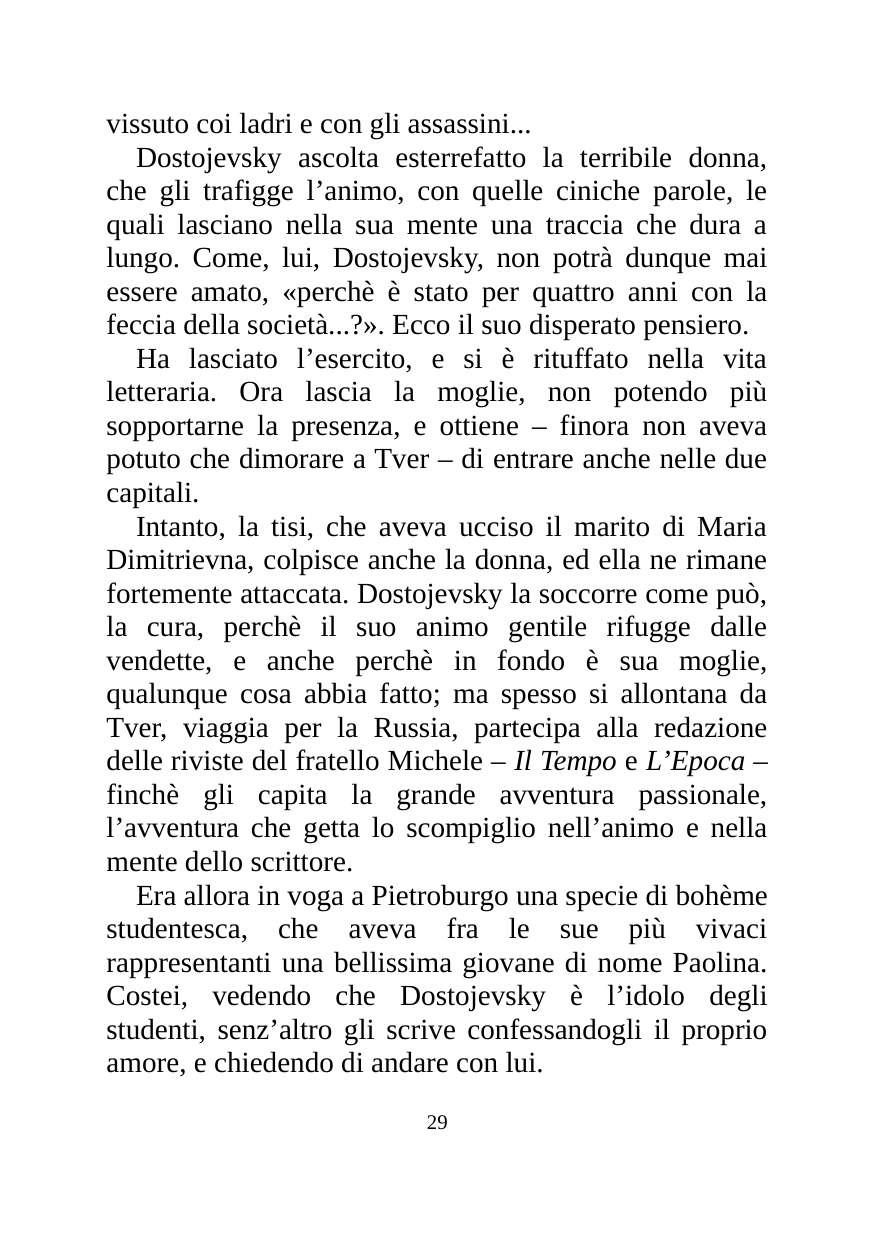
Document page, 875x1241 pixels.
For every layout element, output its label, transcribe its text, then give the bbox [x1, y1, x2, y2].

text Intanto, la tisi, che aveva ucciso il marito di Maria Dimitrievna, colpisce anche la donna, ed ella ne rimane fortemente attaccata. Dostojevsky la soccorre come può, la cura, perchè il suo animo gentile rifugge dalle vendette, e anche perchè in fondo è sua moglie, qualunque cosa abbia fatto; ma spesso si allontana da Tver, viaggia per la Russia, partecipa alla redazione delle riviste del fratello Michele – Il Tempo e L’Epoca – finchè gli capita la grande avventura passionale, l’avventura che getta lo scompiglio nell’animo e nella mente dello scrittore. [106, 509, 768, 878]
text Ha lasciato l’esercito, e si è rituffato nella vita letteraria. Ora lascia la moglie, non potendo più sopportarne la presenza, e ottiene – finora non aveva potuto che dimorare a Tver – di entrare anche nelle due capitali. [106, 341, 768, 509]
text vissuto coi ladri e con gli assassini... [106, 106, 768, 140]
text Era allora in voga a Pietroburgo una specie di bohème studentesca, che aveva fra le sue più vivaci rappresentanti una bellissima giovane di nome Paolina. Costei, vedendo che Dostojevsky è l’idolo degli studenti, senz’altro gli scrive confessandogli il proprio amore, e chiedendo di andare con lui. [106, 878, 768, 1079]
text Dostojevsky ascolta esterrefatto la terribile donna, che gli trafigge l’animo, con quelle ciniche parole, le quali lasciano nella sua mente una traccia che dura a lungo. Come, lui, Dostojevsky, non potrà dunque mai essere amato, «perchè è stato per quattro anni con la feccia della società...?». Ecco il suo disperato pensiero. [106, 140, 768, 341]
